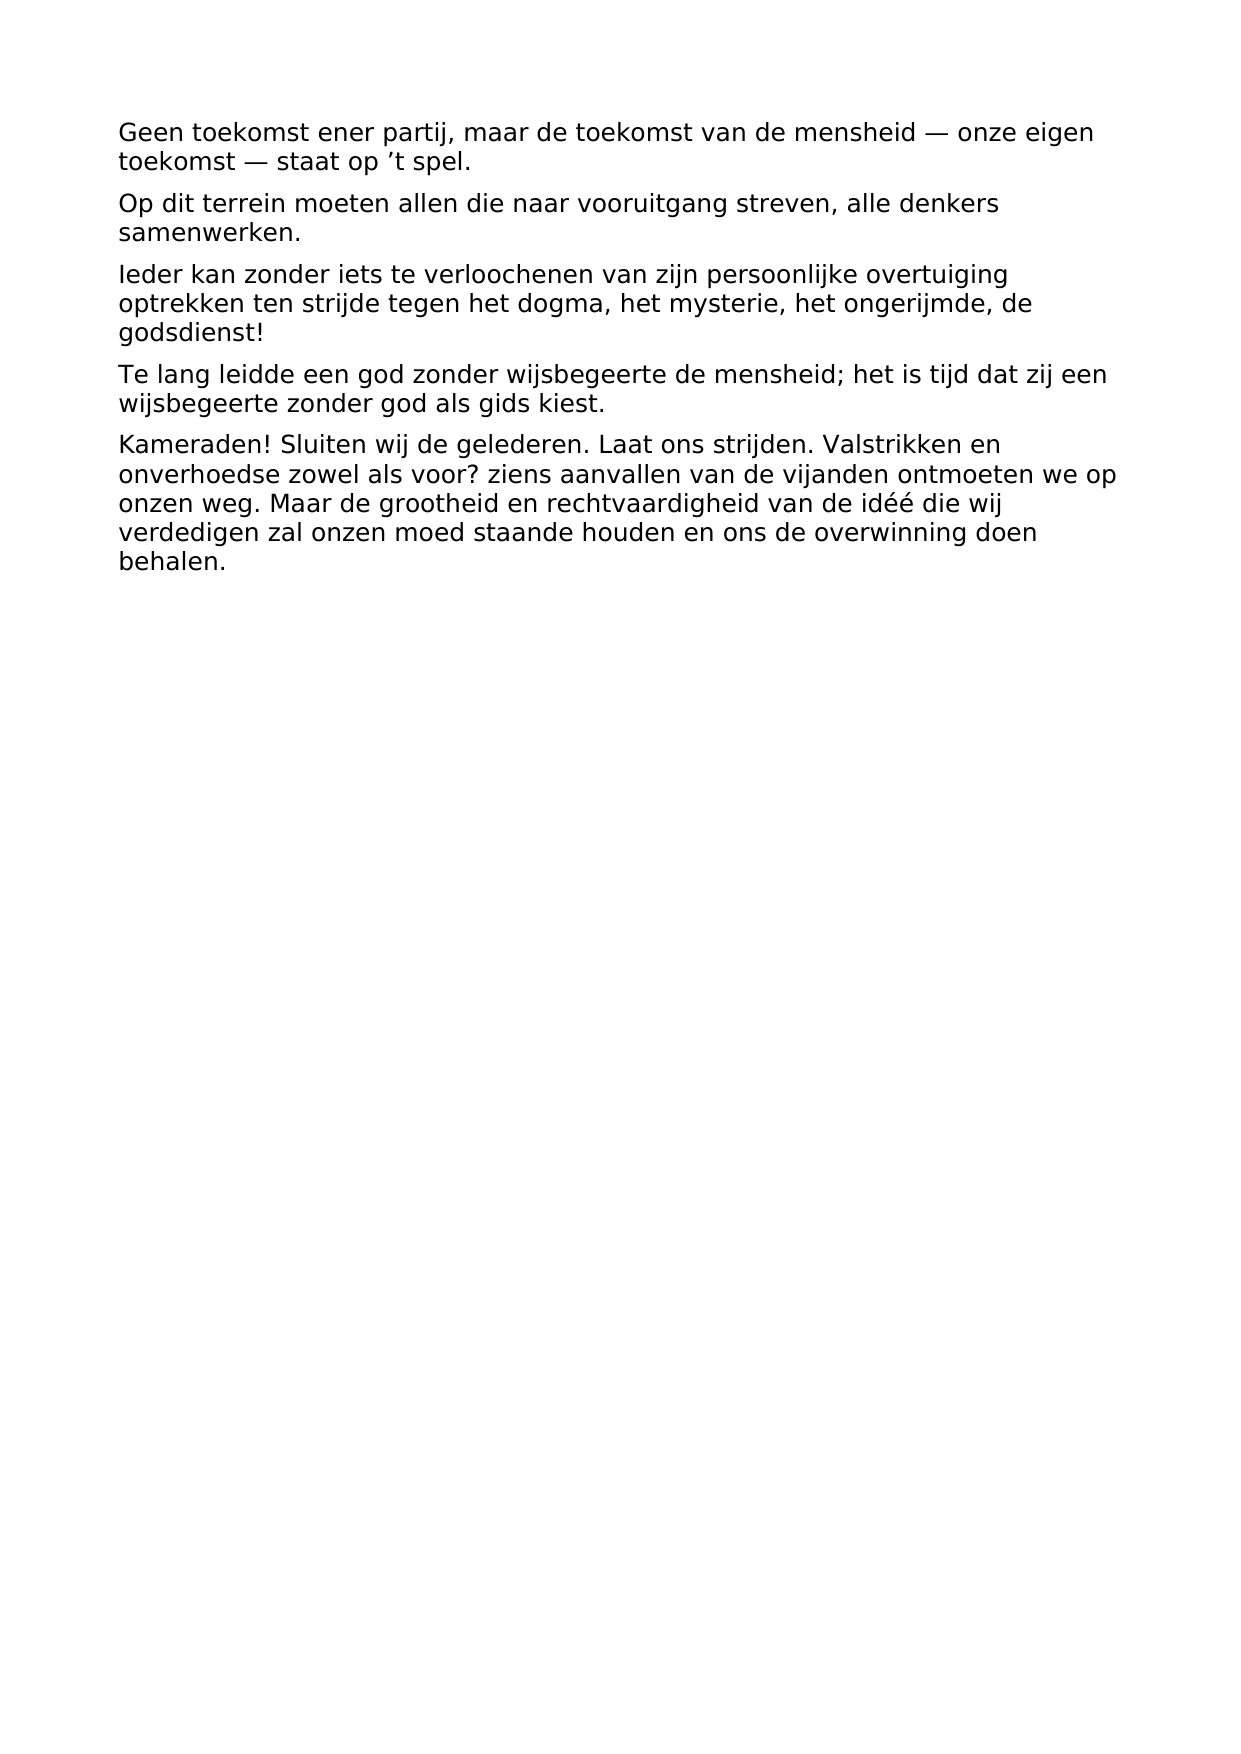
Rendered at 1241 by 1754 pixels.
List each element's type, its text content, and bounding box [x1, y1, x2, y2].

text Te lang leidde een god zonder wijsbegeerte de mensheid; het is tijd dat zij een wijsbegeerte zonder god als gids kiest. [118, 360, 1122, 418]
text Kameraden! Sluiten wij de gelederen. Laat ons strijden. Valstrikken en onverhoedse zowel als voor? ziens aanvallen van de vijanden ontmoeten we op onzen weg. Maar de grootheid en rechtvaardigheid van de idéé die wij verdedigen zal onzen moed staande houden en ons de overwinning doen behalen. [118, 431, 1122, 576]
text Geen toekomst ener partij, maar de toekomst van de mensheid — onze eigen toekomst — staat op ’t spel. [118, 118, 1122, 176]
text Ieder kan zonder iets te verloochenen van zijn persoonlijke overtuiging optrekken ten strijde tegen het dogma, het mysterie, het ongerijmde, de godsdienst! [118, 260, 1122, 347]
text Op dit terrein moeten allen die naar vooruitgang streven, alle denkers samenwerken. [118, 189, 1122, 247]
